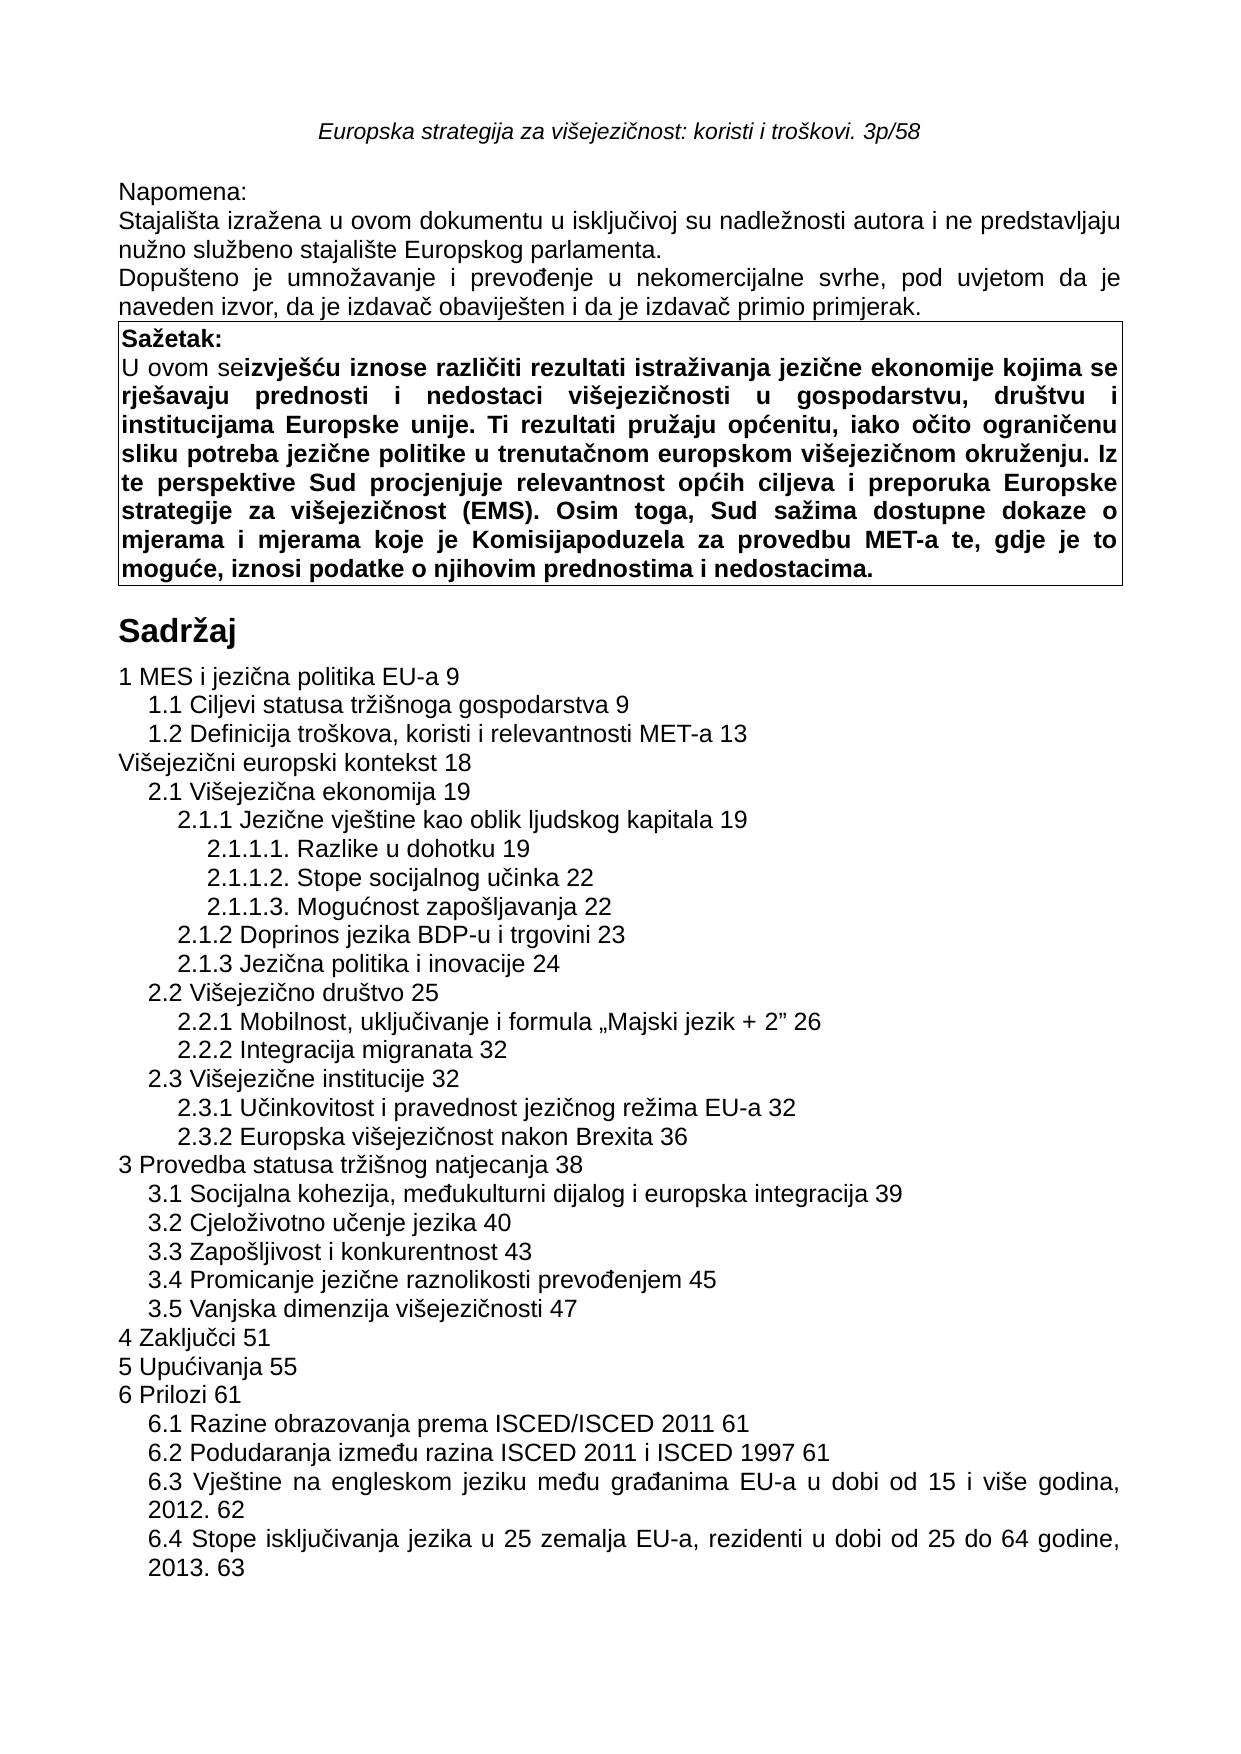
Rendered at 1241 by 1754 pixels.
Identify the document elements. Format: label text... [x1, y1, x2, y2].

text 3.1 Socijalna kohezija, međukulturni dijalog i europska integracija 39 [148, 1179, 1122, 1208]
text 3.4 Promicanje jezične raznolikosti prevođenjem 45 [148, 1265, 1122, 1294]
text 2.1.2 Doprinos jezika BDP-u i trgovini 23 [177, 920, 1122, 949]
text 2.1.3 Jezična politika i inovacije 24 [177, 949, 1122, 978]
text 2.1.1.2. Stope socijalnog učinka 22 [207, 863, 1122, 892]
text Višejezični europski kontekst 18 [118, 748, 1122, 777]
text 2.2.1 Mobilnost, uključivanje i formula „Majski jezik + 2” 26 [177, 1007, 1122, 1035]
text 2.2 Višejezično društvo 25 [148, 978, 1122, 1007]
text 6.4 Stope isključivanja jezika u 25 zemalja EU-a, rezidenti u dobi od 25 do 64 godine, 2013. 63 [148, 1524, 1122, 1582]
text 3.2 Cjeloživotno učenje jezika 40 [148, 1208, 1122, 1237]
text Stajališta izražena u ovom dokumentu u isključivoj su nadležnosti autora i ne predstavljaju nužno službeno stajalište Europskog parlamenta. [118, 206, 1122, 263]
subtitle Sadržaj [118, 611, 1122, 649]
text Sažetak: [119, 322, 1122, 349]
text 6.1 Razine obrazovanja prema ISCED/ISCED 2011 61 [148, 1409, 1122, 1438]
text 1.2 Definicija troškova, koristi i relevantnosti MET-a 13 [148, 719, 1122, 748]
text Napomena: [118, 177, 1122, 206]
text 2.1.1 Jezične vještine kao oblik ljudskog kapitala 19 [177, 805, 1122, 834]
text 2.2.2 Integracija migranata 32 [177, 1035, 1122, 1064]
text 2.3.1 Učinkovitost i pravednost jezičnog režima EU-a 32 [177, 1093, 1122, 1122]
text Dopušteno je umnožavanje i prevođenje u nekomercijalne svrhe, pod uvjetom da je naveden izvor, da je izdavač obaviješten i da je izdavač primio primjerak. [118, 263, 1122, 321]
text 2.1.1.1. Razlike u dohotku 19 [207, 834, 1122, 863]
text 2.1.1.3. Mogućnost zapošljavanja 22 [207, 892, 1122, 920]
text 6.3 Vještine na engleskom jeziku među građanima EU-a u dobi od 15 i više godina, 2012. 62 [148, 1467, 1122, 1524]
text 2.3.2 Europska višejezičnost nakon Brexita 36 [177, 1122, 1122, 1150]
text 6.2 Podudaranja između razina ISCED 2011 i ISCED 1997 61 [148, 1438, 1122, 1467]
text 3 Provedba statusa tržišnog natjecanja 38 [118, 1150, 1122, 1179]
text U ovom seizvješću iznose različiti rezultati istraživanja jezične ekonomije kojima se rješavaju prednosti i nedostaci višejezičnosti u gospodarstvu, društvu i institucijama Europske unije. Ti rezultati pružaju općenitu, iako očito ograničenu sliku potreba jezične politike u trenutačnom europskom višejezičnom okruženju. Iz te perspektive Sud procjenjuje relevantnost općih ciljeva i preporuka Europske strategije za višejezičnost (EMS). Osim toga, Sud sažima dostupne dokaze o mjerama i mjerama koje je Komisijapoduzela za provedbu MET-a te, gdje je to moguće, iznosi podatke o njihovim prednostima i nedostacima. [119, 349, 1122, 585]
text 1 MES i jezična politika EU-a 9 [118, 662, 1122, 690]
text 2.1 Višejezična ekonomija 19 [148, 777, 1122, 805]
text 4 Zaključci 51 [118, 1323, 1122, 1352]
text 3.3 Zapošljivost i konkurentnost 43 [148, 1237, 1122, 1265]
text 5 Upućivanja 55 [118, 1352, 1122, 1380]
text 3.5 Vanjska dimenzija višejezičnosti 47 [148, 1294, 1122, 1323]
text 6 Prilozi 61 [118, 1380, 1122, 1409]
text 2.3 Višejezične institucije 32 [148, 1064, 1122, 1093]
text 1.1 Ciljevi statusa tržišnoga gospodarstva 9 [148, 690, 1122, 719]
